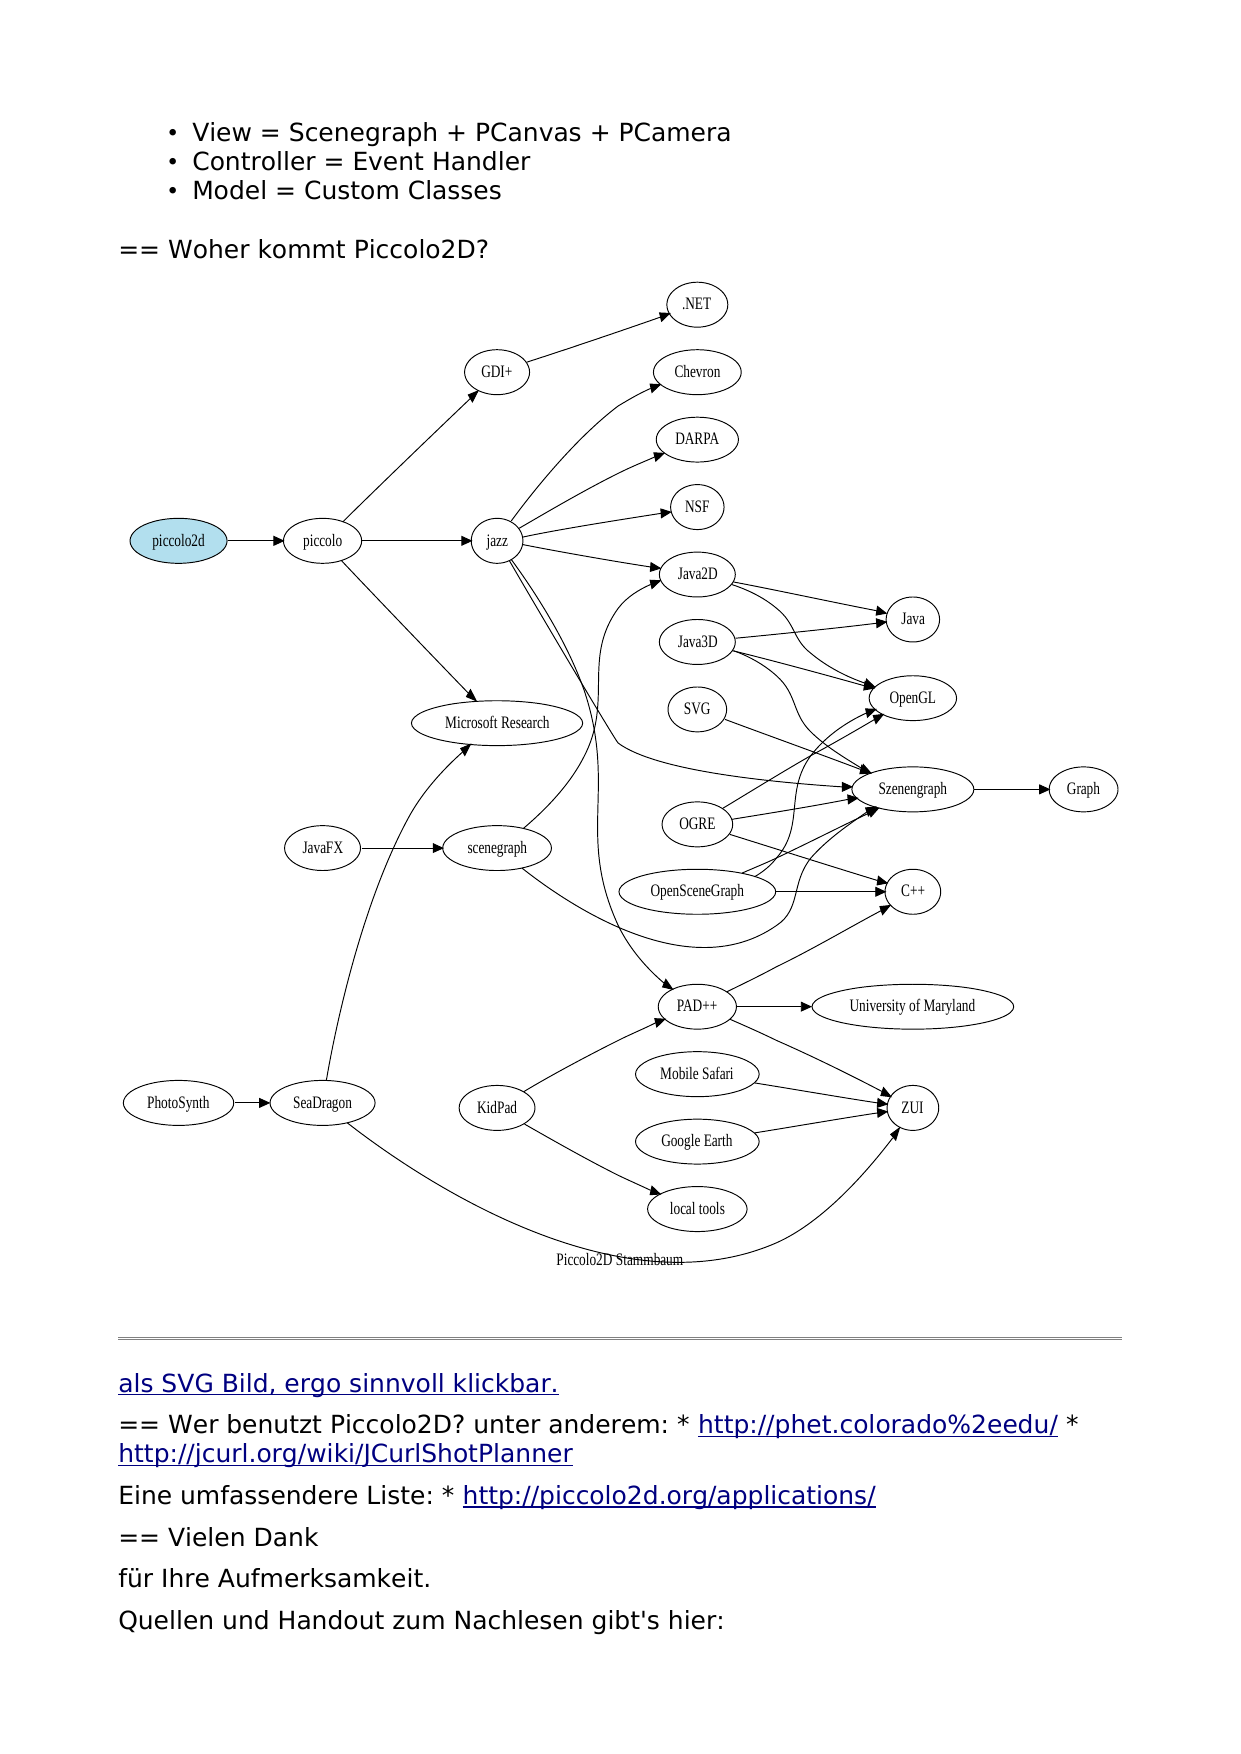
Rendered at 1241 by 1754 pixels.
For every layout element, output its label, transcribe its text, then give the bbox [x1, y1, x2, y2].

text als SVG Bild, ergo sinnvoll klickbar. [118, 1369, 1122, 1398]
list Controller = Event Handler [177, 147, 1122, 176]
list Model = Custom Classes [177, 176, 1122, 206]
text für Ihre Aufmerksamkeit. [118, 1564, 1122, 1594]
list View = Scenegraph + PCanvas + PCamera [177, 118, 1122, 147]
text == Vielen Dank [118, 1523, 1122, 1552]
text Eine umfassendere Liste: * http://piccolo2d.org/applications/ [118, 1481, 1122, 1510]
text == Wer benutzt Piccolo2D? unter anderem: * http://phet.colorado%2eedu/ * http://jcurl.org/wiki/JCurlShotPlanner [118, 1410, 1122, 1469]
text == Woher kommt Piccolo2D? [118, 235, 1122, 264]
text Quellen und Handout zum Nachlesen gibt's hier: [118, 1606, 1122, 1635]
